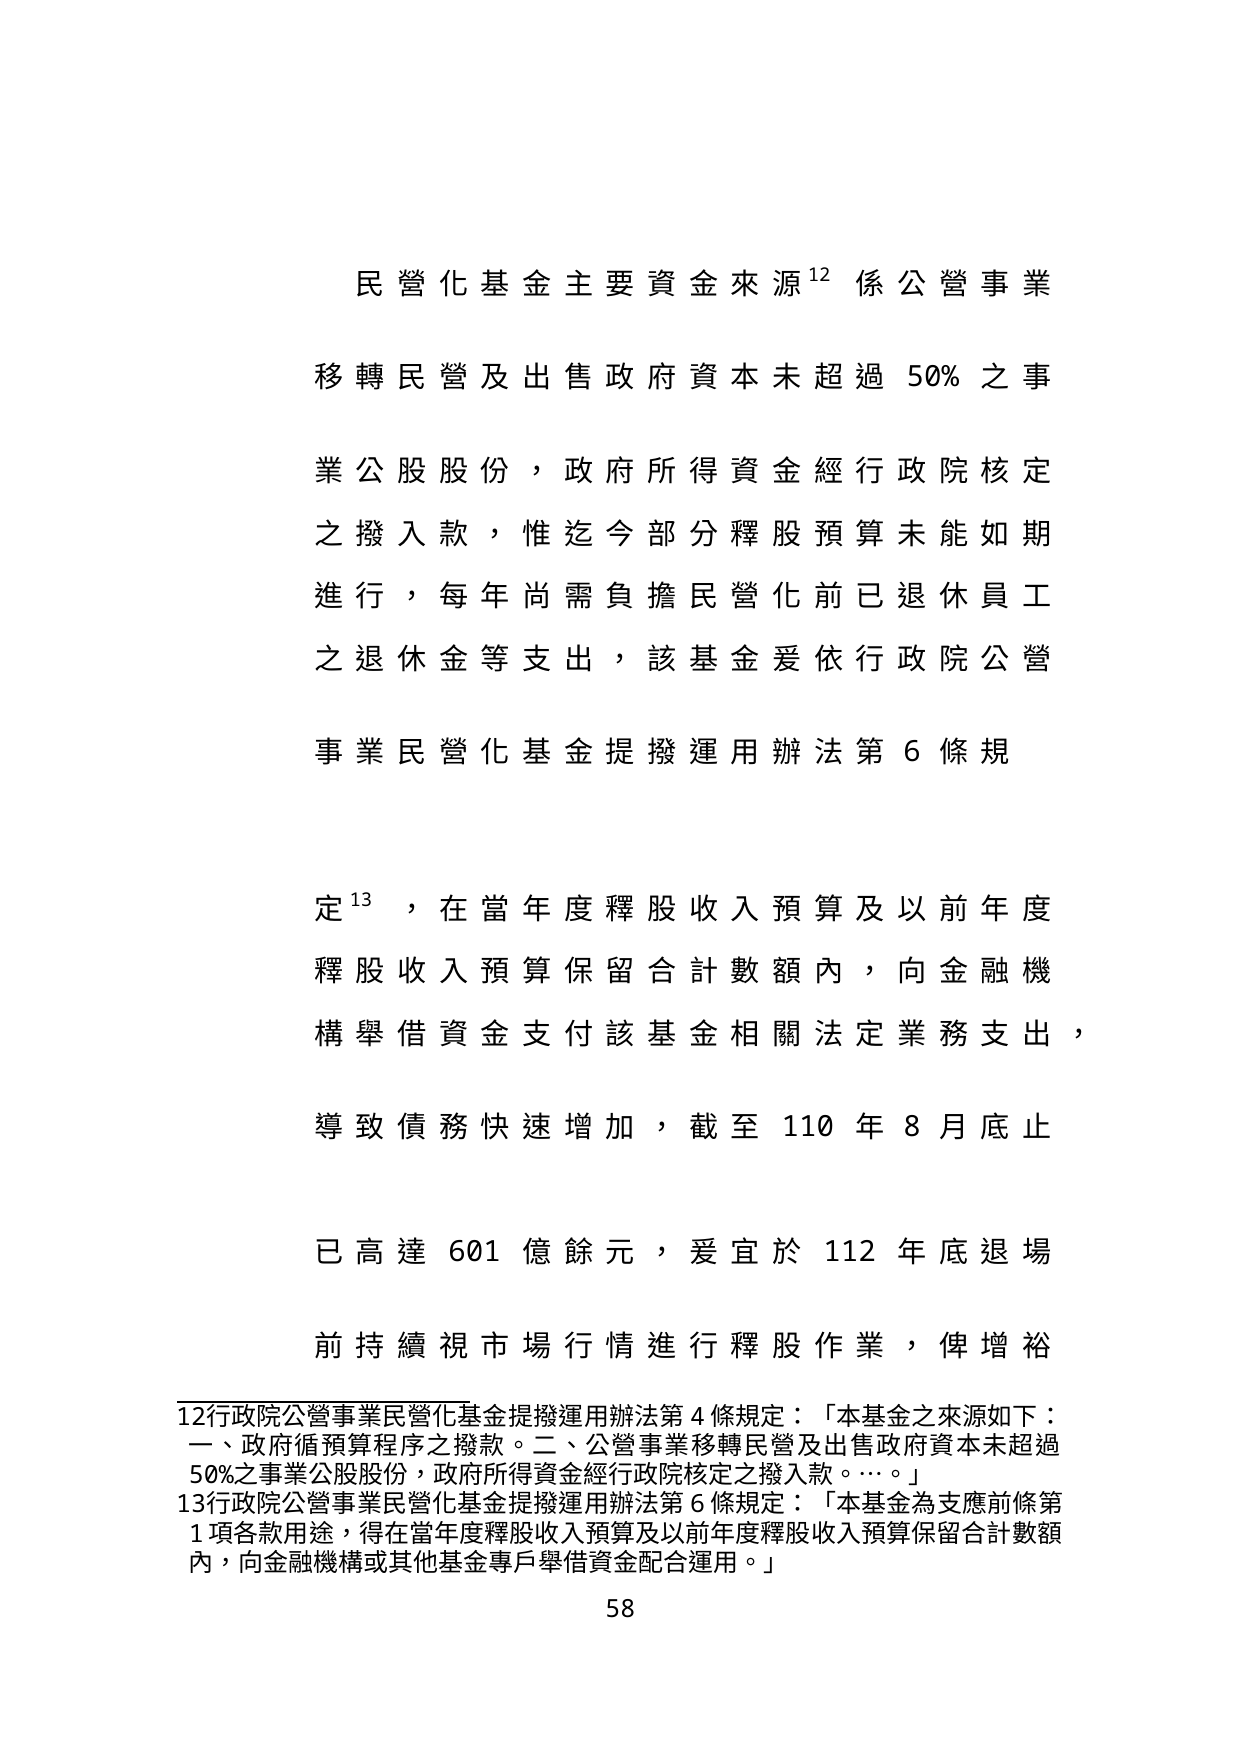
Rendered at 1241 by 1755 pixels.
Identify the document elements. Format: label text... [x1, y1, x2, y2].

text 民營化基金主要資金來源係公營事業移轉民營及出售政府資本未超過50%之事業公股股份，政府所得資金經行政院核定之撥入款，惟迄今部分釋股預算未能如期進行，每年尚需負擔民營化前已退休員工之退休金等支出，該基金爰依行政院公營事業民營化基金提撥運用辦法第6條規定，在當年度釋股收入預算及以前年度釋股收入預算保留合計數額內，向金融機構舉借資金支付該基金相關法定業務支出，導致債務快速增加，截至110年8月底止已高達601億餘元，爰宜於112年底退場前持續視市場行情進行釋股作業，俾增裕基金收入，以減少債務之舉借。 [271, 177, 1058, 1365]
text 行政院公營事業民營化基金提撥運用辦法第6條規定：「本基金為支應前條第1項各款用途，得在當年度釋股收入預算及以前年度釋股收入預算保留合計數額內，向金融機構或其他基金專戶舉借資金配合運用。」 [176, 1489, 1063, 1577]
text 行政院公營事業民營化基金提撥運用辦法第4條規定：「本基金之來源如下：一、政府循預算程序之撥款。二、公營事業移轉民營及出售政府資本未超過50%之事業公股股份，政府所得資金經行政院核定之撥入款。…。」 [176, 1402, 1063, 1489]
